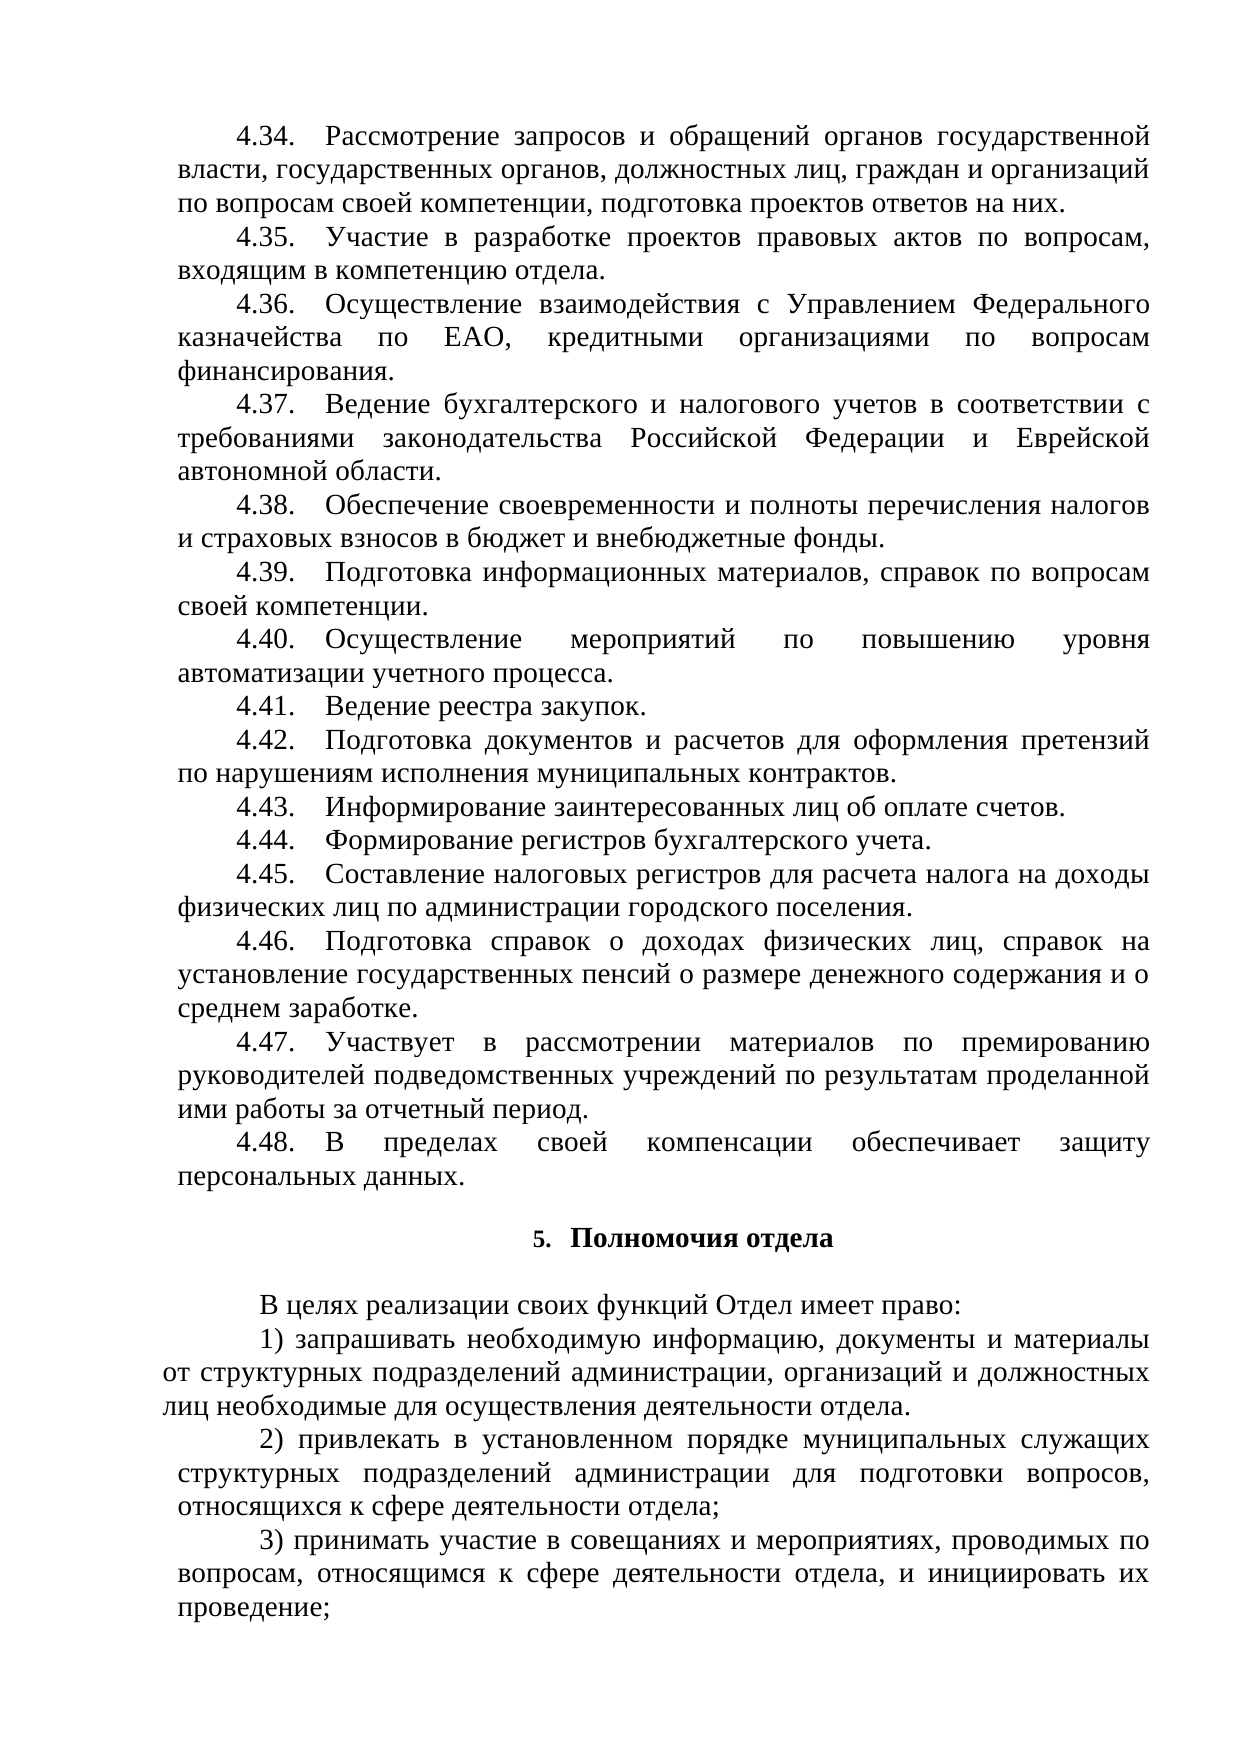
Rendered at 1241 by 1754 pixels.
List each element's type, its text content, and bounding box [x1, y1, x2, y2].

text 4.40. Осуществление мероприятий по повышению уровня автоматизации учетного процесса. [177, 621, 1151, 688]
text 3) принимать участие в совещаниях и мероприятиях, проводимых по вопросам, относящимся к сфере деятельности отдела, и инициировать их проведение; [177, 1522, 1151, 1623]
text 4.45. Составление налоговых регистров для расчета налога на доходы физических лиц по администрации городского поселения. [177, 856, 1151, 923]
text 4.44. Формирование регистров бухгалтерского учета. [177, 822, 1151, 856]
text 2) привлекать в установленном порядке муниципальных служащих структурных подразделений администрации для подготовки вопросов, относящихся к сфере деятельности отдела; [177, 1421, 1151, 1522]
text 4.38. Обеспечение своевременности и полноты перечисления налогов и страховых взносов в бюджет и внебюджетные фонды. [177, 487, 1151, 554]
text 4.36. Осуществление взаимодействия с Управлением Федерального казначейства по ЕАО, кредитными организациями по вопросам финансирования. [177, 286, 1151, 386]
text 4.46. Подготовка справок о доходах физических лиц, справок на установление государственных пенсий о размере денежного содержания и о среднем заработке. [177, 923, 1151, 1024]
text 4.34. Рассмотрение запросов и обращений органов государственной власти, государственных органов, должностных лиц, граждан и организаций по вопросам своей компетенции, подготовка проектов ответов на них. [177, 118, 1151, 219]
text 4.35. Участие в разработке проектов правовых актов по вопросам, входящим в компетенцию отдела. [177, 219, 1151, 286]
text В целях реализации своих функций Отдел имеет право: [215, 1287, 1151, 1321]
text 4.41. Ведение реестра закупок. [177, 688, 1151, 722]
text 4.42. Подготовка документов и расчетов для оформления претензий по нарушениям исполнения муниципальных контрактов. [177, 722, 1151, 789]
text 4.43. Информирование заинтересованных лиц об оплате счетов. [177, 789, 1151, 822]
text 4.37. Ведение бухгалтерского и налогового учетов в соответствии с требованиями законодательства Российской Федерации и Еврейской автономной области. [177, 386, 1151, 487]
text 4.39. Подготовка информационных материалов, справок по вопросам своей компетенции. [177, 554, 1151, 621]
text 4.48. В пределах своей компенсации обеспечивает защиту персональных данных. [177, 1124, 1151, 1191]
text 1) запрашивать необходимую информацию, документы и материалы от структурных подразделений администрации, организаций и должностных лиц необходимые для осуществления деятельности отдела. [162, 1321, 1151, 1421]
list Полномочия отдела [215, 1220, 1151, 1254]
text 4.47. Участвует в рассмотрении материалов по премированию руководителей подведомственных учреждений по результатам проделанной ими работы за отчетный период. [177, 1024, 1151, 1124]
